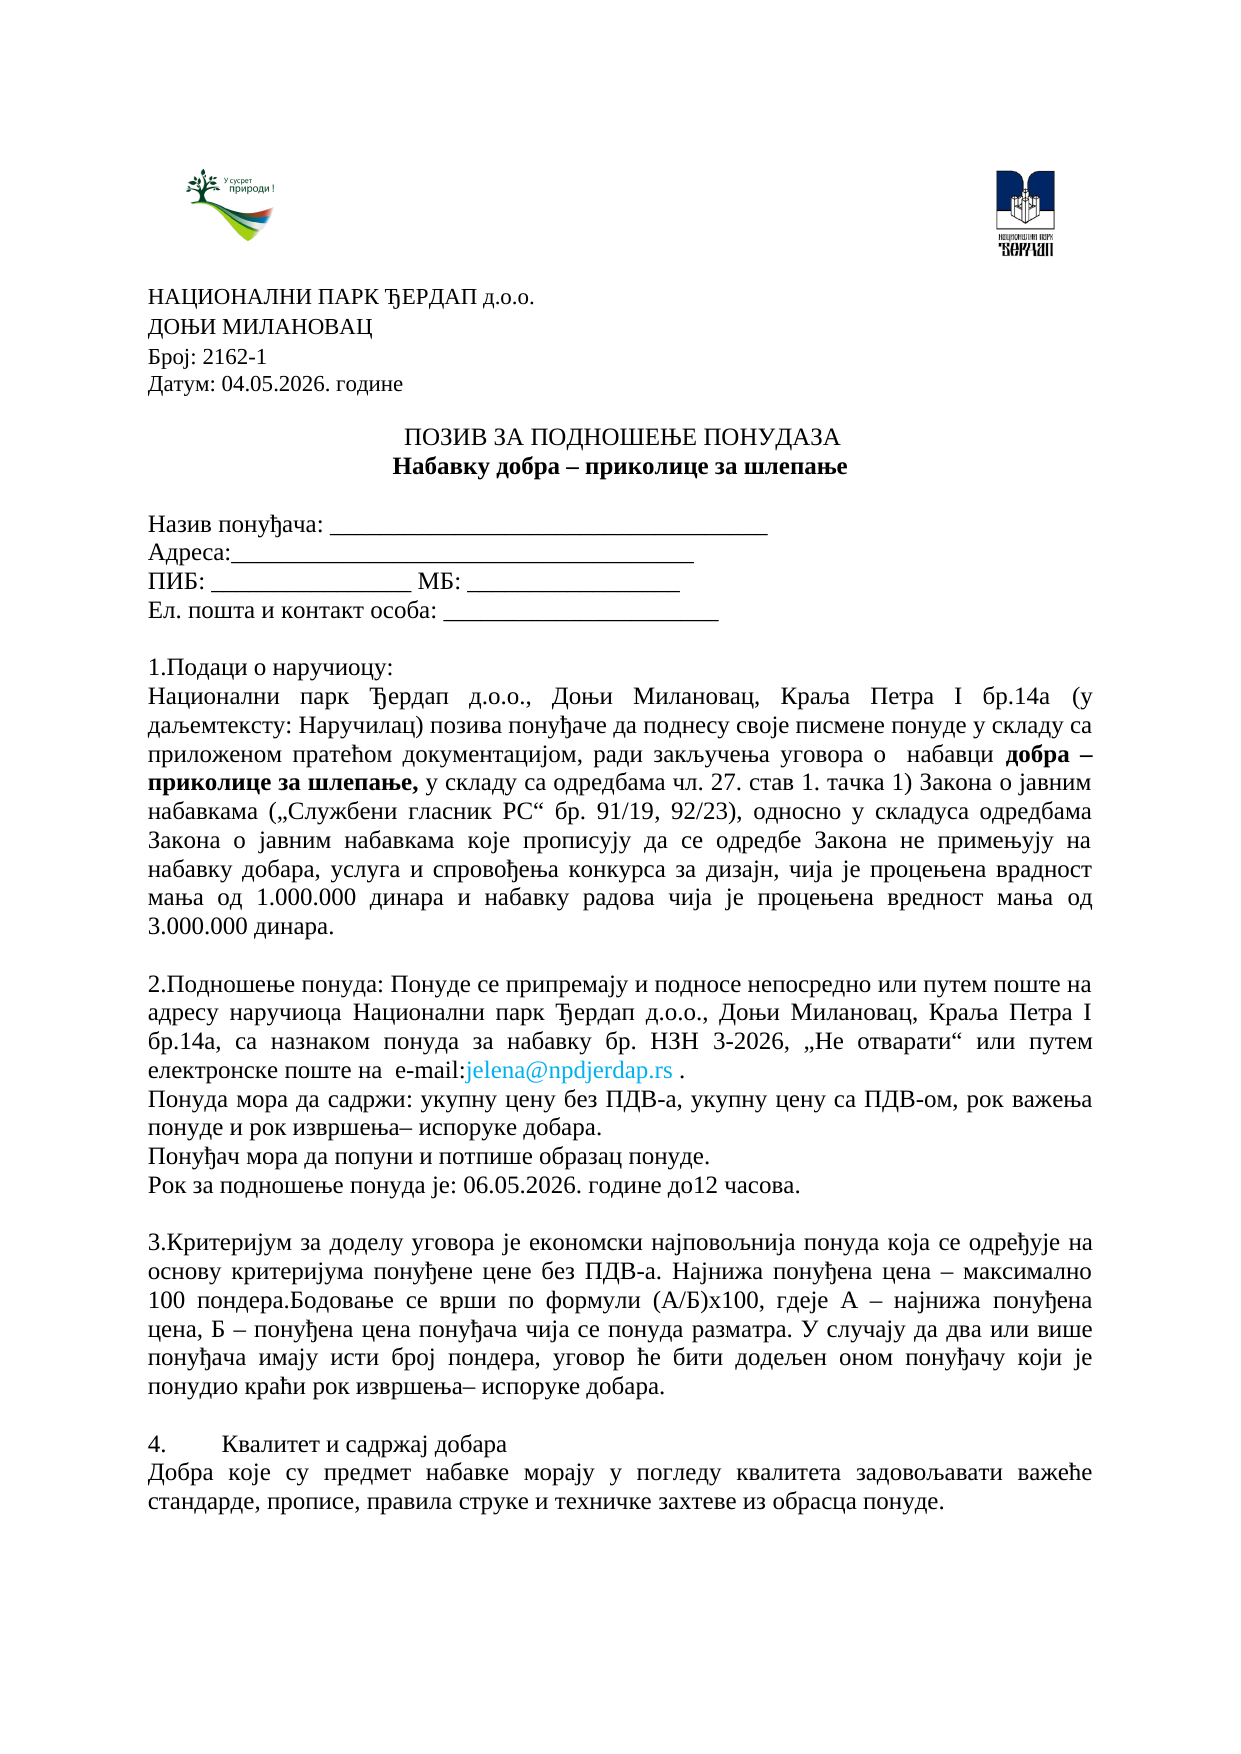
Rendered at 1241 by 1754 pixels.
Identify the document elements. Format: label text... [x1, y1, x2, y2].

text ПИБ: ________________ МБ: _________________ [148, 566, 1093, 595]
text Датум: 04.05.2026. године [148, 370, 1093, 396]
text ПОЗИВ ЗА ПОДНОШЕЊЕ ПОНУДАЗА [148, 422, 1093, 451]
text Рок за подношење понуда је: 06.05.2026. године до12 часова. [148, 1170, 1093, 1199]
text 2.Подношење понуда: Понуде се припремају и подносе непосредно или путем поште на адресу наручиоца Национални парк Ђердап д.о.о., Доњи Милановац, Краља Петра I бр.14а, са назнаком понуда за набавку бр. НЗН 3-2026, „Не отварати“ или путем електронске поште на e-mail:jelena@npdjerdap.rs . [148, 969, 1093, 1084]
text Понуђач мора да попуни и потпише образац понуде. [148, 1141, 1093, 1170]
text 4. Квалитет и садржај добара [148, 1429, 1093, 1457]
text Адреса:_____________________________________ [148, 537, 1093, 566]
text ДОЊИ МИЛАНОВАЦ [148, 313, 1093, 339]
text Набавку добра – приколице за шлепање [148, 451, 1093, 480]
text Број: 2162-1 [148, 343, 1093, 370]
text Понуда мора да садржи: укупну цену без ПДВ-а, укупну цену са ПДВ-ом, рок важења понуде и рок извршења– испоруке добара. [148, 1084, 1093, 1141]
text Назив понуђача: ___________________________________ [148, 509, 1093, 537]
text НАЦИОНАЛНИ ПАРК ЂЕРДАП д.о.о. [148, 283, 1093, 309]
text Добра које су предмет набавке морају у погледу квалитета задовољавати важеће стандарде, прописе, правила струке и техничке захтеве из обрасца понуде. [148, 1457, 1093, 1515]
text Ел. пошта и контакт особа: ______________________ [148, 595, 1093, 624]
text 1.Подаци о наручиоцу: [148, 652, 1093, 681]
text 3.Критеријум за доделу уговора је економски најповољнија понуда која се одређује на основу критеријума понуђене цене без ПДВ-а. Најнижа понуђена цена – максимално 100 пондера.Бодовање се врши по формули (А/Б)x100, гдеје А – најнижа понуђена цена, Б – понуђена цена понуђача чија се понуда разматра. У случају да два или више понуђача имају исти број пондера, уговор ће бити додељен оном понуђачу који је понудио краћи рок извршења– испоруке добара. [148, 1227, 1093, 1400]
text Национални парк Ђердап д.о.о., Доњи Милановац, Краља Петра I бр.14а (у даљемтексту: Наручилац) позива понуђаче да поднесу своје писмене понуде у складу са приложеном пратећом документацијом, ради закључења уговора о набавци добра – приколице за шлепање, у складу са одредбама чл. 27. став 1. тачка 1) Закона о јавним набавкама („Службени гласник РС“ бр. 91/19, 92/23), односно у складуса одредбама Закона о јавним набавкама које прописују да се одредбе Закона не примењују на набавку добара, услуга и спровођења конкурса за дизајн, чија је процењена врадност мања од 1.000.000 динара и набавку радова чија је процењена вредност мања од 3.000.000 динара. [148, 681, 1093, 940]
